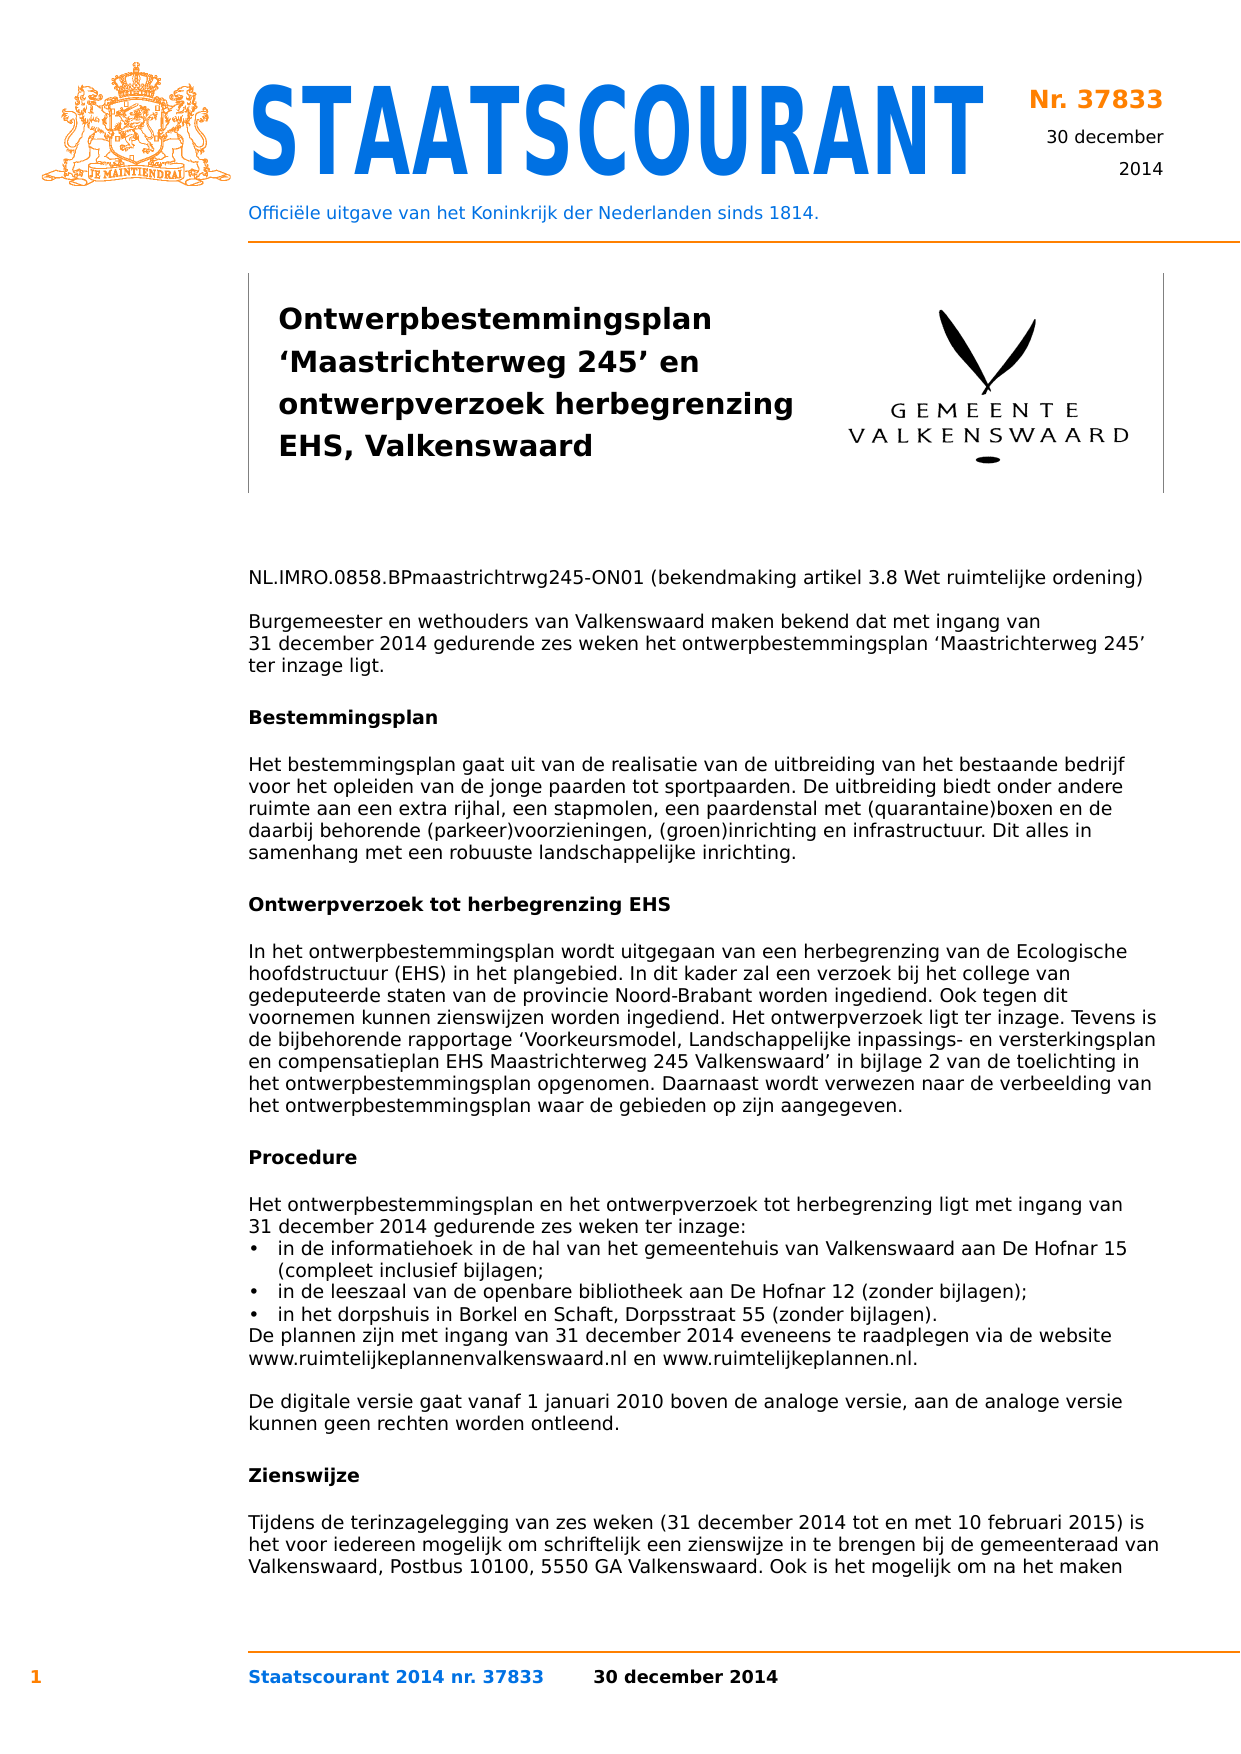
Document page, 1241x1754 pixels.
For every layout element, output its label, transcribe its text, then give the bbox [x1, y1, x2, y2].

text De digitale versie gaat vanaf 1 januari 2010 boven de analoge versie, aan de analoge versie kunnen geen rechten worden ontleend. [248, 1391, 1163, 1435]
subtitle Zienswijze [248, 1465, 1163, 1487]
table_header STAATSCOURANT [248, 62, 998, 203]
text De plannen zijn met ingang van 31 december 2014 eveneens te raadplegen via de website www.ruimtelijkeplannenvalkenswaard.nl en www.ruimtelijkeplannen.nl. [248, 1325, 1163, 1369]
text • in het dorpshuis in Borkel en Schaft, Dorpsstraat 55 (zonder bijlagen). [248, 1303, 1163, 1325]
subtitle Bestemmingsplan [248, 707, 1163, 729]
text In het ontwerpbestemmingsplan wordt uitgegaan van een herbegrenzing van de Ecologische hoofdstructuur (EHS) in het plangebied. In dit kader zal een verzoek bij het college van gedeputeerde staten van de provincie Noord-Brabant worden ingediend. Ook tegen dit voornemen kunnen zienswijzen worden ingediend. Het ontwerpverzoek ligt ter inzage. Tevens is de bijbehorende rapportage ‘Voorkeursmodel, Landschappelijke inpassings- en versterkingsplan en compensatieplan EHS Maastrichterweg 245 Valkenswaard’ in bijlage 2 van de toelichting in het ontwerpbestemmingsplan opgenomen. Daarnaast wordt verwezen naar de verbeelding van het ontwerpbestemmingsplan waar de gebieden op zijn aangegeven. [248, 941, 1163, 1117]
text NL.IMRO.0858.BPmaastrichtrwg245-ON01 (bekendmaking artikel 3.8 Wet ruimtelijke ordening) [248, 567, 1163, 589]
text Tijdens de terinzagelegging van zes weken (31 december 2014 tot en met 10 februari 2015) is het voor iedereen mogelijk om schriftelijk een zienswijze in te brengen bij de gemeenteraad van Valkenswaard, Postbus 10100, 5550 GA Valkenswaard. Ook is het mogelijk om na het maken [248, 1512, 1163, 1578]
subtitle Ontwerpverzoek tot herbegrenzing EHS [248, 894, 1163, 916]
text Burgemeester en wethouders van Valkenswaard maken bekend dat met ingang van 31 december 2014 gedurende zes weken het ontwerpbestemmingsplan ‘Maastrichterweg 245’ ter inzage ligt. [248, 611, 1163, 677]
table_cell 2014 [998, 153, 1240, 203]
table_header [25, 62, 248, 241]
table_header Nr. 37833 [998, 62, 1240, 121]
table_cell 30 december [998, 121, 1240, 153]
subtitle Procedure [248, 1147, 1163, 1168]
picture [41, 62, 231, 186]
text Het ontwerpbestemmingsplan en het ontwerpverzoek tot herbegrenzing ligt met ingang van 31 december 2014 gedurende zes weken ter inzage: [248, 1193, 1163, 1237]
text • in de informatiehoek in de hal van het gemeentehuis van Valkenswaard aan De Hofnar 15 (compleet inclusief bijlagen; [248, 1237, 1163, 1281]
picture [844, 302, 1134, 468]
text • in de leeszaal van de openbare bibliotheek aan De Hofnar 12 (zonder bijlagen); [248, 1281, 1163, 1303]
subtitle Ontwerpbestemmingsplan ‘Maastrichterweg 245’ en ontwerpverzoek herbegrenzing EHS, Valkenswaard [249, 273, 1163, 493]
table_cell Officiële uitgave van het Koninkrijk der Nederlanden sinds 1814. [248, 203, 1240, 241]
text Het bestemmingsplan gaat uit van de realisatie van de uitbreiding van het bestaande bedrijf voor het opleiden van de jonge paarden tot sportpaarden. De uitbreiding biedt onder andere ruimte aan een extra rijhal, een stapmolen, een paardenstal met (quarantaine)boxen en de daarbij behorende (parkeer)voorzieningen, (groen)inrichting en infrastructuur. Dit alles in samenhang met een robuuste landschappelijke inrichting. [248, 754, 1163, 864]
